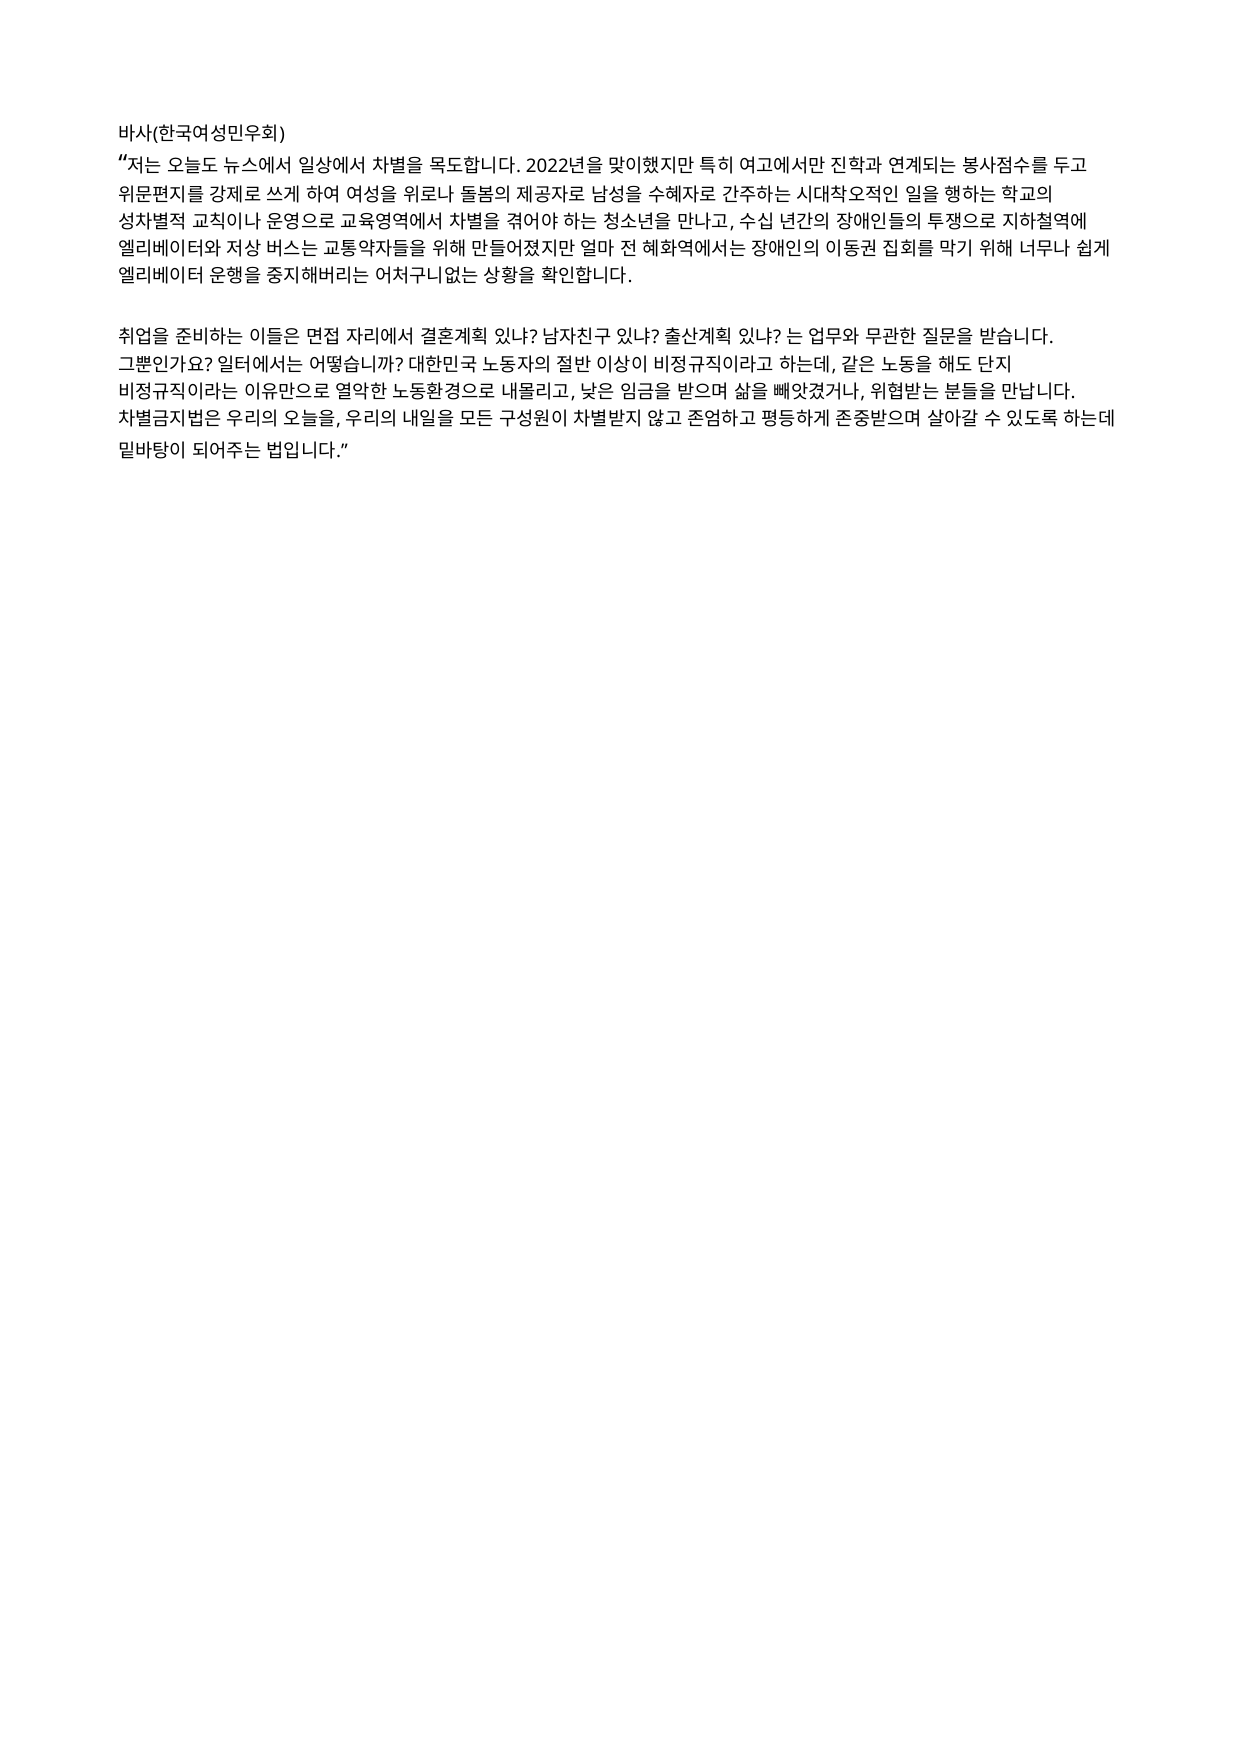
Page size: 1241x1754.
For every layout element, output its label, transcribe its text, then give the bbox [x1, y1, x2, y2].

text 바사(한국여성민우회) “저는 오늘도 뉴스에서 일상에서 차별을 목도합니다. 2022년을 맞이했지만 특히 여고에서만 진학과 연계되는 봉사점수를 두고 위문편지를 강제로 쓰게 하여 여성을 위로나 돌봄의 제공자로 남성을 수혜자로 간주하는 시대착오적인 일을 행하는 학교의 성차별적 교칙이나 운영으로 교육영역에서 차별을 겪어야 하는 청소년을 만나고, 수십 년간의 장애인들의 투쟁으로 지하철역에 엘리베이터와 저상 버스는 교통약자들을 위해 만들어졌지만 얼마 전 혜화역에서는 장애인의 이동권 집회를 막기 위해 너무나 쉽게 엘리베이터 운행을 중지해버리는 어처구니없는 상황을 확인합니다. 취업을 준비하는 이들은 면접 자리에서 결혼계획 있냐? 남자친구 있냐? 출산계획 있냐? 는 업무와 무관한 질문을 받습니다. 그뿐인가요? 일터에서는 어떻습니까? 대한민국 노동자의 절반 이상이 비정규직이라고 하는데, 같은 노동을 해도 단지 비정규직이라는 이유만으로 열악한 노동환경으로 내몰리고, 낮은 임금을 받으며 삶을 빼앗겼거나, 위협받는 분들을 만납니다. 차별금지법은 우리의 오늘을, 우리의 내일을 모든 구성원이 차별받지 않고 존엄하고 평등하게 존중받으며 살아갈 수 있도록 하는데 밑바탕이 되어주는 법입니다.” [118, 118, 1122, 465]
